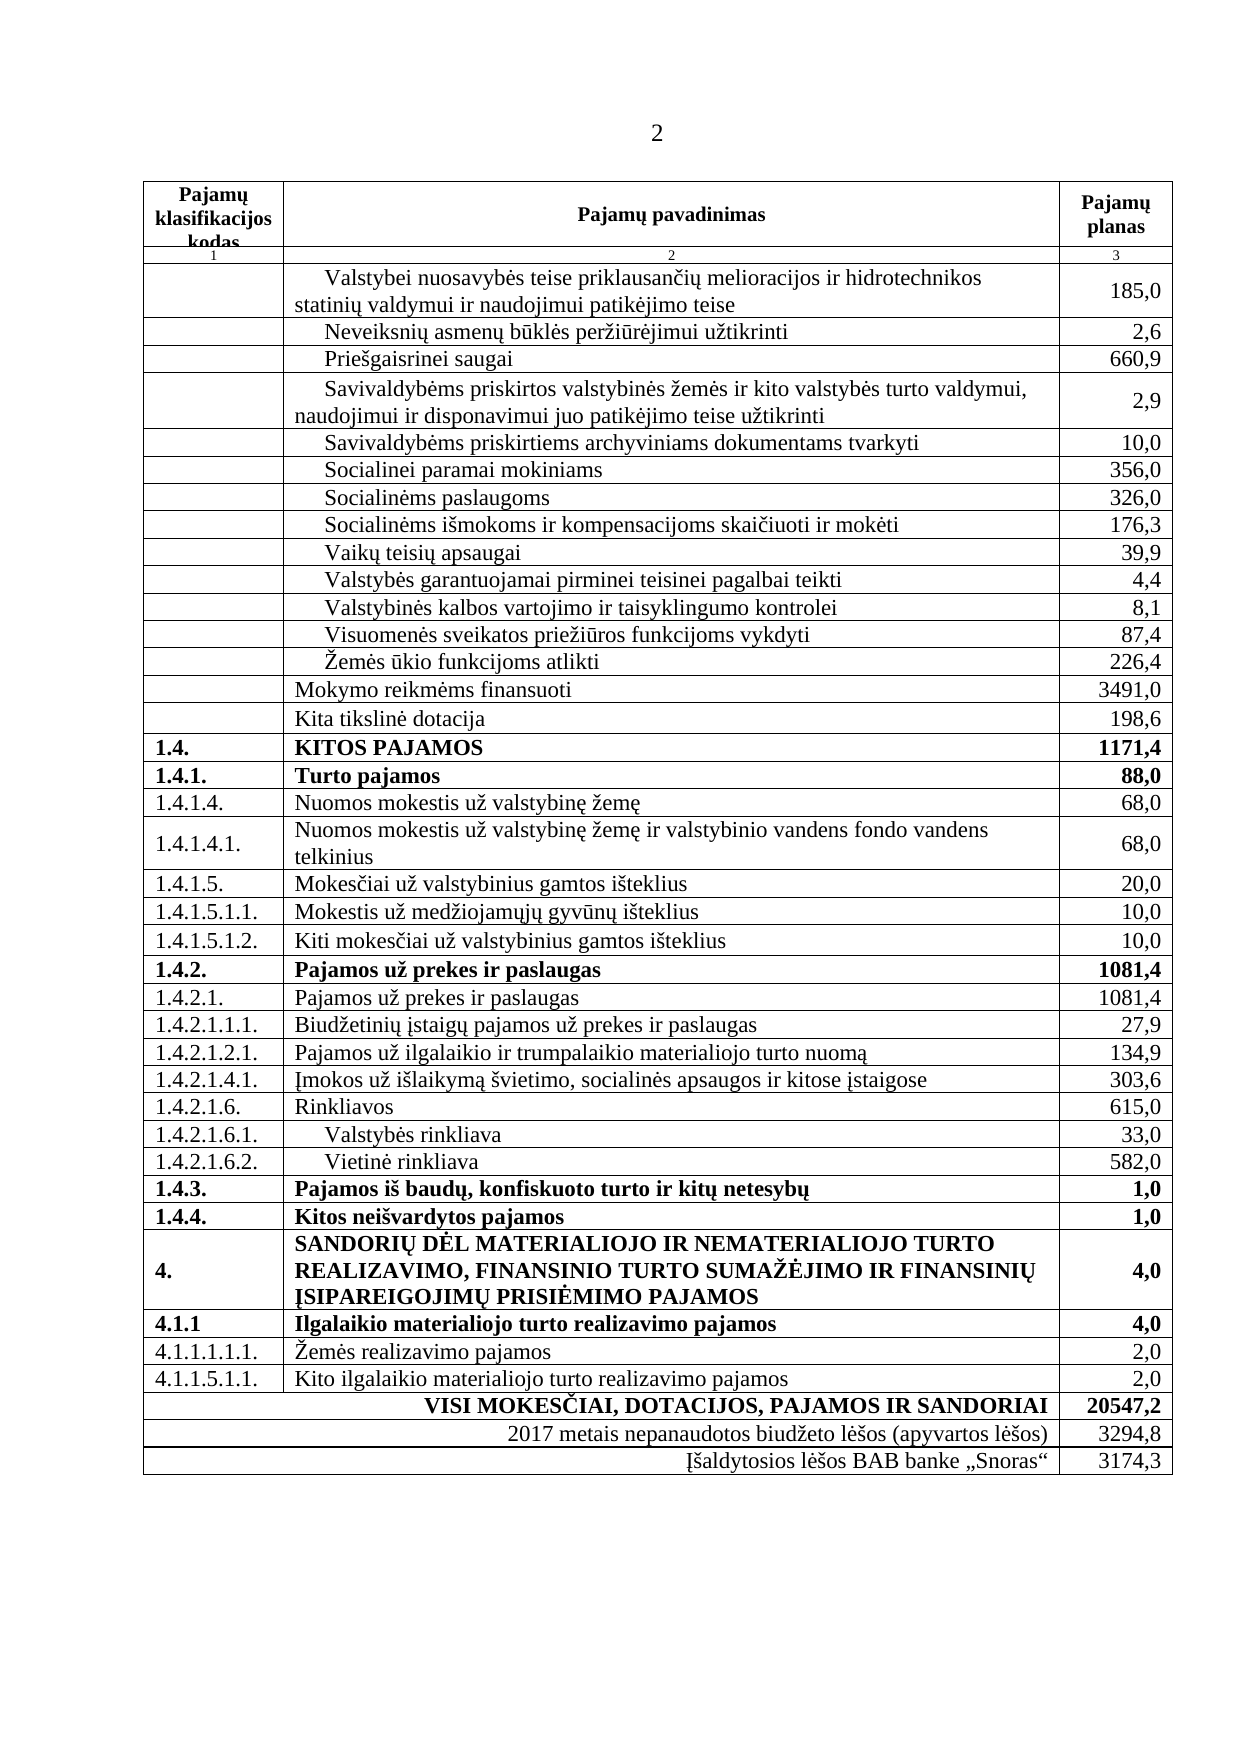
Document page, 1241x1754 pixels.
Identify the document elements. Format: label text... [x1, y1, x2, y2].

table_cell 87,4 [1060, 621, 1172, 647]
table_cell 88,0 [1060, 762, 1172, 788]
table_cell 4,0 [1060, 1230, 1172, 1309]
table_cell 1.4.2.1.6.1. [144, 1121, 283, 1147]
table_cell 2,6 [1060, 318, 1172, 344]
table_cell [144, 594, 283, 620]
table_cell 2 [284, 247, 1059, 263]
table_cell 2,0 [1060, 1338, 1172, 1364]
table_cell 3174,3 [1060, 1448, 1172, 1474]
table_cell Neveiksnių asmenų būklės peržiūrėjimui užtikrinti [284, 318, 1059, 344]
table_cell Socialinei paramai mokiniams [284, 457, 1059, 483]
table_cell [144, 484, 283, 510]
table_cell SANDORIŲ DĖL MATERIALIOJO IR NEMATERIALIOJO TURTO REALIZAVIMO, FINANSINIO TURTO SUMAŽĖJIMO IR FINANSINIŲ ĮSIPAREIGOJIMŲ PRISIĖMIMO PAJAMOS [284, 1230, 1059, 1309]
table_cell Ilgalaikio materialiojo turto realizavimo pajamos [284, 1310, 1059, 1337]
table_cell 1.4.2.1.4.1. [144, 1066, 283, 1092]
table_cell Valstybei nuosavybės teise priklausančių melioracijos ir hidrotechnikos statinių valdymui ir naudojimui patikėjimo teise [284, 264, 1059, 317]
table_cell 10,0 [1060, 429, 1172, 456]
table_cell Pajamos už ilgalaikio ir trumpalaikio materialiojo turto nuomą [284, 1039, 1059, 1065]
table_cell Pajamos iš baudų, konfiskuoto turto ir kitų netesybų [284, 1176, 1059, 1202]
table_cell 68,0 [1060, 817, 1172, 869]
table_cell 326,0 [1060, 484, 1172, 510]
table_cell [144, 511, 283, 538]
table_cell 2017 metais nepanaudotos biudžeto lėšos (apyvartos lėšos) [144, 1420, 1059, 1446]
table_cell [144, 373, 283, 428]
table_cell Mokestis už medžiojamųjų gyvūnų išteklius [284, 898, 1059, 924]
table_cell Žemės ūkio funkcijoms atlikti [284, 648, 1059, 675]
table_cell VISI MOKESČIAI, DOTACIJOS, PAJAMOS IR SANDORIAI [144, 1393, 1059, 1419]
table_cell 1.4.2. [144, 956, 283, 983]
table_cell 1.4.2.1.1.1. [144, 1011, 283, 1037]
table_cell Kito ilgalaikio materialiojo turto realizavimo pajamos [284, 1365, 1059, 1392]
table_cell 1081,4 [1060, 956, 1172, 983]
table_cell 4.1.1 [144, 1310, 283, 1337]
table_cell 4.1.1.1.1.1. [144, 1338, 283, 1364]
table_cell Socialinėms paslaugoms [284, 484, 1059, 510]
table_header Pajamų pavadinimas [284, 182, 1059, 246]
table_cell Nuomos mokestis už valstybinę žemę ir valstybinio vandens fondo vandens telkinius [284, 817, 1059, 869]
table_cell 4. [144, 1230, 283, 1309]
table_cell Vietinė rinkliava [284, 1148, 1059, 1174]
table_cell Kita tikslinė dotacija [284, 703, 1059, 733]
table_cell Biudžetinių įstaigų pajamos už prekes ir paslaugas [284, 1011, 1059, 1037]
table_cell 660,9 [1060, 346, 1172, 372]
table_cell 1.4.2.1.6.2. [144, 1148, 283, 1174]
table_cell 20547,2 [1060, 1393, 1172, 1419]
table_cell [144, 429, 283, 456]
table_cell Nuomos mokestis už valstybinę žemę [284, 789, 1059, 816]
table_cell Mokesčiai už valstybinius gamtos išteklius [284, 870, 1059, 897]
table_cell Vaikų teisių apsaugai [284, 539, 1059, 565]
table_cell KITOS PAJAMOS [284, 734, 1059, 761]
table_cell 1.4.2.1. [144, 984, 283, 1010]
table_cell 4.1.1.5.1.1. [144, 1365, 283, 1392]
table_cell Pajamos už prekes ir paslaugas [284, 984, 1059, 1010]
table_cell Įšaldytosios lėšos BAB banke „Snoras“ [144, 1448, 1059, 1474]
table_cell 1.4.2.1.6. [144, 1093, 283, 1120]
table_cell 10,0 [1060, 898, 1172, 924]
table_cell 1.4.1.4.1. [144, 817, 283, 869]
table_cell 1.4.4. [144, 1203, 283, 1229]
table_cell Įmokos už išlaikymą švietimo, socialinės apsaugos ir kitose įstaigose [284, 1066, 1059, 1092]
table_cell 1.4.1. [144, 762, 283, 788]
table_cell 3 [1060, 247, 1172, 263]
table_cell Mokymo reikmėms finansuoti [284, 676, 1059, 702]
table_cell 1.4.1.5.1.1. [144, 898, 283, 924]
table_cell 1.4.3. [144, 1176, 283, 1202]
table_header Pajamų klasifikacijos kodas [144, 182, 283, 246]
table_cell Valstybinės kalbos vartojimo ir taisyklingumo kontrolei [284, 594, 1059, 620]
table_cell 134,9 [1060, 1039, 1172, 1065]
table_cell Kiti mokesčiai už valstybinius gamtos išteklius [284, 925, 1059, 955]
table_cell 2,9 [1060, 373, 1172, 428]
table_cell Rinkliavos [284, 1093, 1059, 1120]
table_cell 303,6 [1060, 1066, 1172, 1092]
table_cell 3491,0 [1060, 676, 1172, 702]
table_cell 176,3 [1060, 511, 1172, 538]
table_cell 1.4.1.5.1.2. [144, 925, 283, 955]
table_cell 1.4.2.1.2.1. [144, 1039, 283, 1065]
table_cell Kitos neišvardytos pajamos [284, 1203, 1059, 1229]
table_cell 1.4.1.4. [144, 789, 283, 816]
table_cell Valstybės rinkliava [284, 1121, 1059, 1147]
table_cell 8,1 [1060, 594, 1172, 620]
table_cell 356,0 [1060, 457, 1172, 483]
table_cell 226,4 [1060, 648, 1172, 675]
table_cell 4,4 [1060, 566, 1172, 592]
table_cell [144, 264, 283, 317]
table_cell 3294,8 [1060, 1420, 1172, 1446]
table_cell 198,6 [1060, 703, 1172, 733]
table_cell Turto pajamos [284, 762, 1059, 788]
table_cell 1 [144, 247, 283, 263]
table_cell Socialinėms išmokoms ir kompensacijoms skaičiuoti ir mokėti [284, 511, 1059, 538]
table_cell [144, 566, 283, 592]
table_cell [144, 457, 283, 483]
table_cell [144, 318, 283, 344]
table_cell Žemės realizavimo pajamos [284, 1338, 1059, 1364]
table_header Pajamų planas [1060, 182, 1172, 246]
table_cell 27,9 [1060, 1011, 1172, 1037]
table_cell 39,9 [1060, 539, 1172, 565]
table_cell 68,0 [1060, 789, 1172, 816]
table_cell 10,0 [1060, 925, 1172, 955]
table_cell [144, 346, 283, 372]
table_cell [144, 703, 283, 733]
table_cell [144, 676, 283, 702]
table_cell Valstybės garantuojamai pirminei teisinei pagalbai teikti [284, 566, 1059, 592]
table_cell Visuomenės sveikatos priežiūros funkcijoms vykdyti [284, 621, 1059, 647]
table_cell 615,0 [1060, 1093, 1172, 1120]
table_cell 33,0 [1060, 1121, 1172, 1147]
table_cell 1,0 [1060, 1203, 1172, 1229]
table_cell 1081,4 [1060, 984, 1172, 1010]
table_cell Priešgaisrinei saugai [284, 346, 1059, 372]
table_cell Pajamos už prekes ir paslaugas [284, 956, 1059, 983]
table_cell 20,0 [1060, 870, 1172, 897]
table_cell 582,0 [1060, 1148, 1172, 1174]
table_cell Savivaldybėms priskirtiems archyviniams dokumentams tvarkyti [284, 429, 1059, 456]
table_cell 1171,4 [1060, 734, 1172, 761]
table_cell 1.4. [144, 734, 283, 761]
table_cell 1,0 [1060, 1176, 1172, 1202]
table_cell 185,0 [1060, 264, 1172, 317]
table_cell Savivaldybėms priskirtos valstybinės žemės ir kito valstybės turto valdymui, naudojimui ir disponavimui juo patikėjimo teise užtikrinti [284, 373, 1059, 428]
table_cell [144, 539, 283, 565]
table_cell 1.4.1.5. [144, 870, 283, 897]
table_cell [144, 621, 283, 647]
table_cell [144, 648, 283, 675]
table_cell 2,0 [1060, 1365, 1172, 1392]
table_cell 4,0 [1060, 1310, 1172, 1337]
